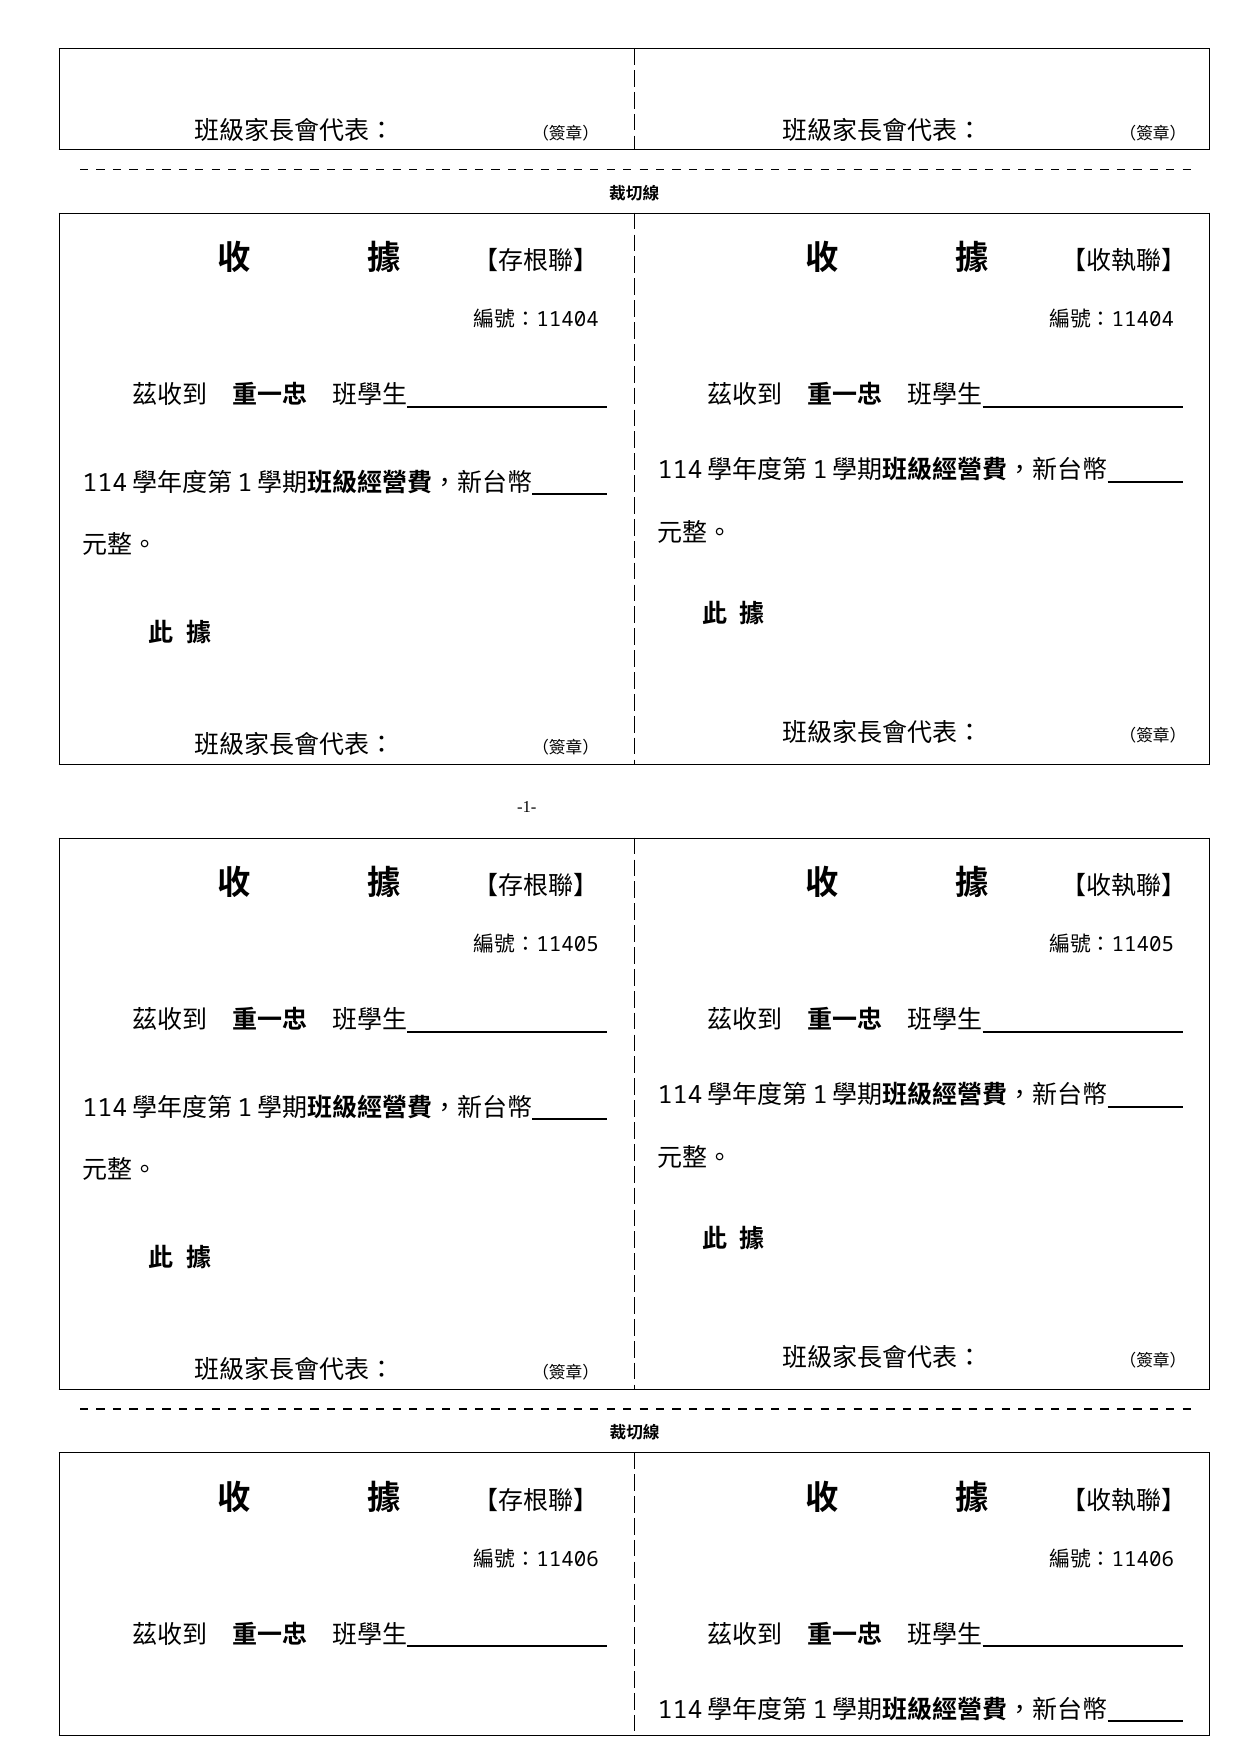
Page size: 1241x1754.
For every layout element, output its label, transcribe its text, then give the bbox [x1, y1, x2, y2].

table_cell 收 據 【收執聯】 編號：11404 茲收到 重一忠 班學生 114學年度第1學期班級經營費，新台幣 元整。 此 據 班級家長會代表： （簽章） [634, 214, 1209, 764]
table_cell 收 據 【存根聯】 編號：11404 茲收到 重一忠 班學生 114學年度第1學期班級經營費，新台幣 元整。 此 據 班級家長會代表： （簽章） [60, 214, 634, 764]
table_cell 裁切線 [59, 1390, 1209, 1452]
table_cell 班級家長會代表： （簽章） [634, 49, 1209, 149]
table_cell 收 據 【收執聯】 編號：11406 茲收到 重一忠 班學生 114學年度第1學期班級經營費，新台幣 [634, 1453, 1209, 1734]
table_cell 裁切線 [59, 150, 1209, 213]
table_header 收 據 【存根聯】 編號：11405 茲收到 重一忠 班學生 114學年度第1學期班級經營費，新台幣 元整。 此 據 班級家長會代表： （簽章） [60, 839, 634, 1389]
table_header 收 據 【收執聯】 編號：11405 茲收到 重一忠 班學生 114學年度第1學期班級經營費，新台幣 元整。 此 據 班級家長會代表： （簽章） [634, 839, 1209, 1389]
table_cell 收 據 【存根聯】 編號：11406 茲收到 重一忠 班學生 [60, 1453, 634, 1734]
text -1- [517, 765, 1211, 827]
table_cell 班級家長會代表： （簽章） [60, 49, 634, 149]
